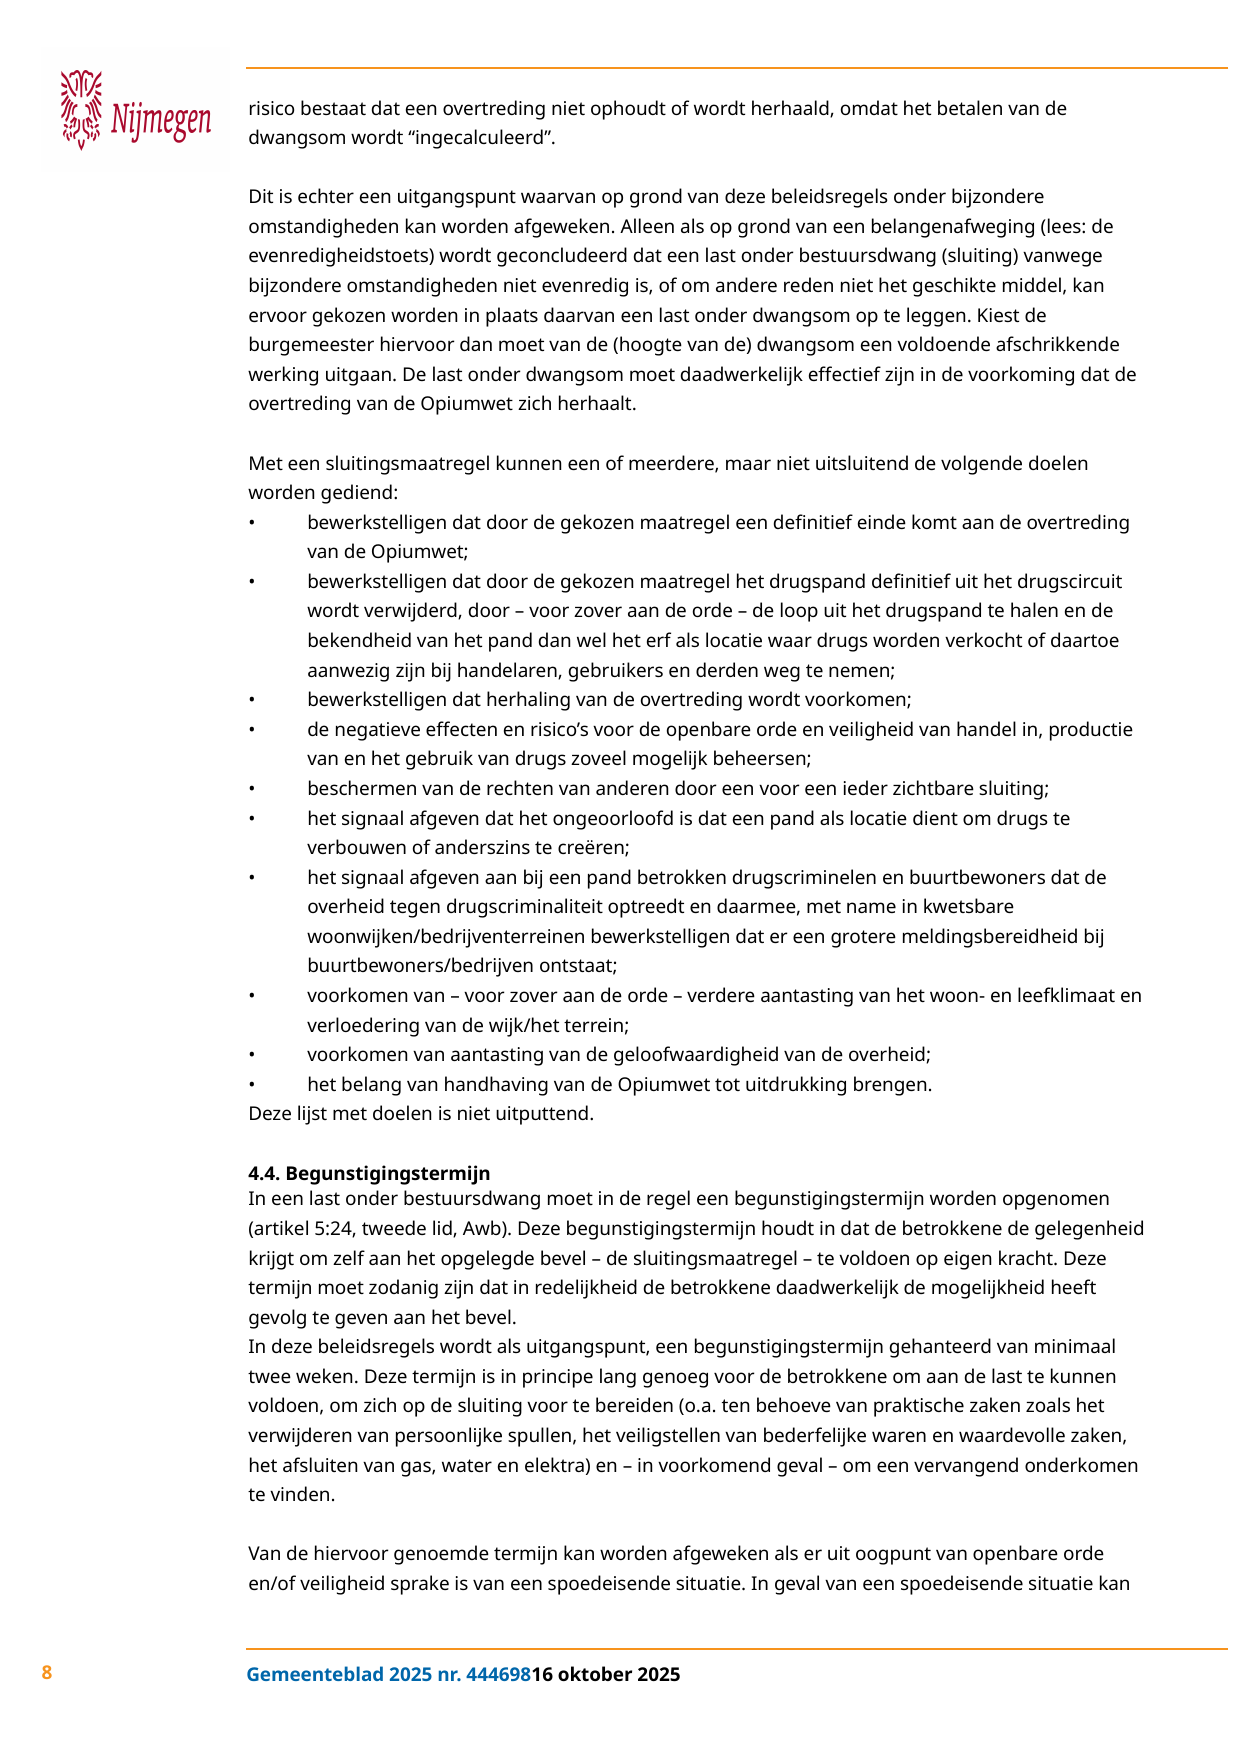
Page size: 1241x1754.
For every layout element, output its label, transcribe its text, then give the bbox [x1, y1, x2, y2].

list het signaal afgeven dat het ongeoorloofd is dat een pand als locatie dient om drugs te verbouwen of anderszins te creëren; [248, 805, 1152, 860]
list voorkomen van – voor zover aan de orde – verdere aantasting van het woon- en leefklimaat en verloedering van de wijk/het terrein; [248, 982, 1152, 1038]
list voorkomen van aantasting van de geloofwaardigheid van de overheid; [248, 1041, 1152, 1067]
text Deze lijst met doelen is niet uitputtend. [248, 1101, 1152, 1126]
list bewerkstelligen dat herhaling van de overtreding wordt voorkomen; [248, 686, 1152, 712]
list het signaal afgeven aan bij een pand betrokken drugscriminelen en buurtbewoners dat de overheid tegen drugscriminaliteit optreedt en daarmee, met name in kwetsbare woonwijken/bedrijventerreinen bewerkstelligen dat er een grotere meldingsbereidheid bij buurtbewoners/bedrijven ontstaat; [248, 864, 1152, 978]
picture [41, 47, 231, 172]
text In een last onder bestuursdwang moet in de regel een begunstigingstermijn worden opgenomen (artikel 5:24, tweede lid, Awb). Deze begunstigingstermijn houdt in dat de betrokkene de gelegenheid krijgt om zelf aan het opgelegde bevel – de sluitingsmaatregel – te voldoen op eigen kracht. Deze termijn moet zodanig zijn dat in redelijkheid de betrokkene daadwerkelijk de mogelijkheid heeft gevolg te geven aan het bevel. [248, 1186, 1152, 1329]
list het belang van handhaving van de Opiumwet tot uitdrukking brengen. [248, 1071, 1152, 1097]
text Met een sluitingsmaatregel kunnen een of meerdere, maar niet uitsluitend de volgende doelen worden gediend: [248, 450, 1152, 505]
list bewerkstelligen dat door de gekozen maatregel een definitief einde komt aan de overtreding van de Opiumwet; [248, 509, 1152, 564]
text In deze beleidsregels wordt als uitgangspunt, een begunstigingstermijn gehanteerd van minimaal twee weken. Deze termijn is in principe lang genoeg voor de betrokkene om aan de last te kunnen voldoen, om zich op de sluiting voor te bereiden (o.a. ten behoeve van praktische zaken zoals het verwijderen van persoonlijke spullen, het veiligstellen van bederfelijke waren en waardevolle zaken, het afsluiten van gas, water en elektra) en – in voorkomend geval – om een vervangend onderkomen te vinden. [248, 1333, 1152, 1507]
list bewerkstelligen dat door de gekozen maatregel het drugspand definitief uit het drugscircuit wordt verwijderd, door – voor zover aan de orde – de loop uit het drugspand te halen en de bekendheid van het pand dan wel het erf als locatie waar drugs worden verkocht of daartoe aanwezig zijn bij handelaren, gebruikers en derden weg te nemen; [248, 568, 1152, 683]
list beschermen van de rechten van anderen door een voor een ieder zichtbare sluiting; [248, 775, 1152, 801]
list de negatieve effecten en risico’s voor de openbare orde en veiligheid van handel in, productie van en het gebruik van drugs zoveel mogelijk beheersen; [248, 716, 1152, 771]
text Van de hiervoor genoemde termijn kan worden afgeweken als er uit oogpunt van openbare orde en/of veiligheid sprake is van een spoedeisende situatie. In geval van een spoedeisende situatie kan [248, 1541, 1152, 1596]
text 4.4. Begunstigingstermijn [248, 1160, 1152, 1186]
text Dit is echter een uitgangspunt waarvan op grond van deze beleidsregels onder bijzondere omstandigheden kan worden afgeweken. Alleen als op grond van een belangenafweging (lees: de evenredigheidstoets) wordt geconcludeerd dat een last onder bestuursdwang (sluiting) vanwege bijzondere omstandigheden niet evenredig is, of om andere reden niet het geschikte middel, kan ervoor gekozen worden in plaats daarvan een last onder dwangsom op te leggen. Kiest de burgemeester hiervoor dan moet van de (hoogte van de) dwangsom een voldoende afschrikkende werking uitgaan. De last onder dwangsom moet daadwerkelijk effectief zijn in de voorkoming dat de overtreding van de Opiumwet zich herhaalt. [248, 183, 1152, 416]
text risico bestaat dat een overtreding niet ophoudt of wordt herhaald, omdat het betalen van de dwangsom wordt “ingecalculeerd”. [248, 95, 1152, 150]
